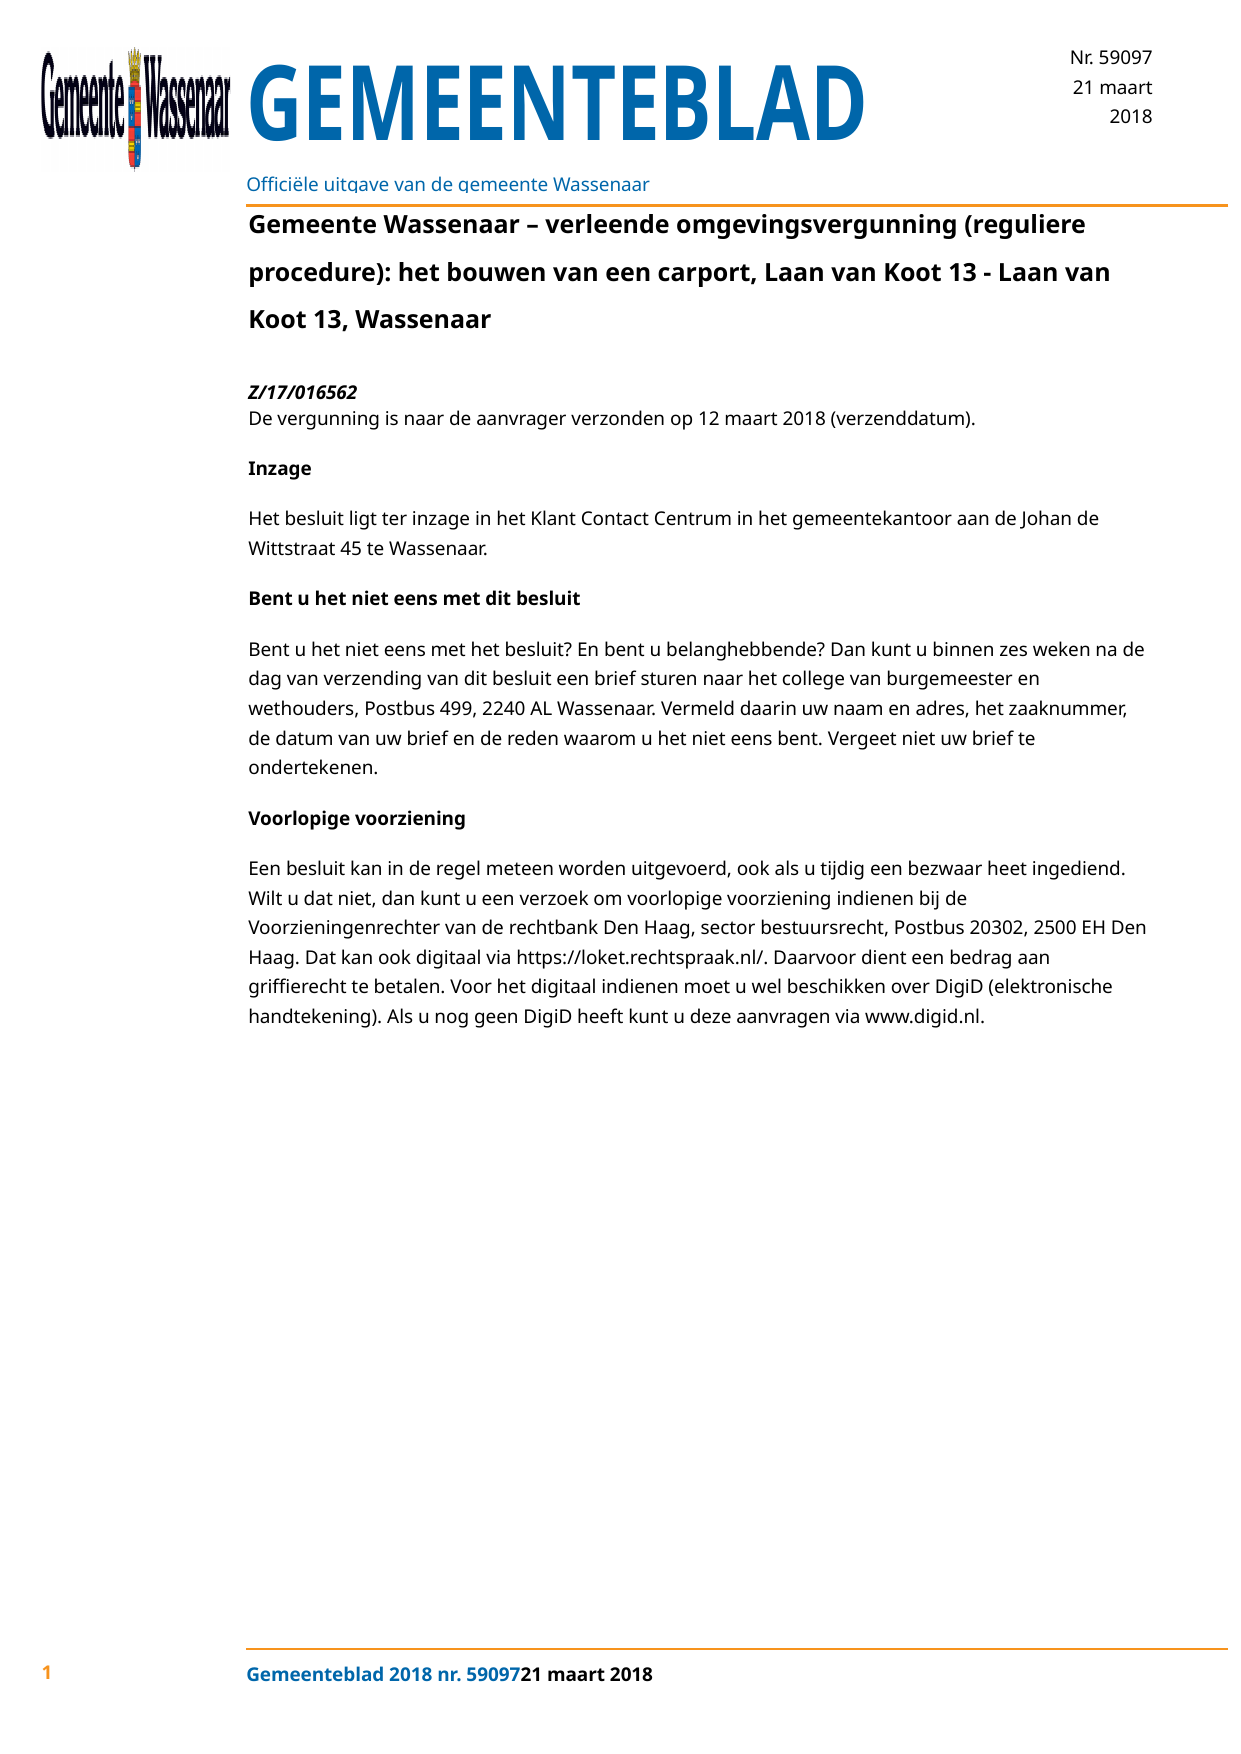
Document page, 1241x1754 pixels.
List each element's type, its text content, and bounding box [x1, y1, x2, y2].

text Inzage [248, 455, 1152, 481]
text Gemeente Wassenaar – verleende omgevingsvergunning (reguliere procedure): het bouwen van een carport, Laan van Koot 13 - Laan van Koot 13, Wassenaar [248, 207, 1152, 336]
text Het besluit ligt ter inzage in het Klant Contact Centrum in het gemeentekantoor aan de Johan de Wittstraat 45 te Wassenaar. [248, 506, 1152, 561]
text Bent u het niet eens met het besluit? En bent u belanghebbende? Dan kunt u binnen zes weken na de dag van verzending van dit besluit een brief sturen naar het college van burgemeester en wethouders, Postbus 499, 2240 AL Wassenaar. Vermeld daarin uw naam en adres, het zaaknummer, de datum van uw brief en de reden waarom u het niet eens bent. Vergeet niet uw brief te ondertekenen. [248, 636, 1152, 780]
text De vergunning is naar de aanvrager verzonden op 12 maart 2018 (verzenddatum). [248, 405, 1152, 431]
text Een besluit kan in de regel meteen worden uitgevoerd, ook als u tijdig een bezwaar heet ingediend. Wilt u dat niet, dan kunt u een verzoek om voorlopige voorziening indienen bij de Voorzieningenrechter van de rechtbank Den Haag, sector bestuursrecht, Postbus 20302, 2500 EH Den Haag. Dat kan ook digitaal via https://loket.rechtspraak.nl/. Daarvoor dient een bedrag aan griffierecht te betalen. Voor het digitaal indienen moet u wel beschikken over DigiD (elektronische handtekening). Als u nog geen DigiD heeft kunt u deze aanvragen via www.digid.nl. [248, 855, 1152, 1029]
text Voorlopige voorziening [248, 805, 1152, 831]
picture [41, 47, 231, 172]
text Bent u het niet eens met dit besluit [248, 586, 1152, 611]
text Z/17/016562 [248, 379, 1152, 405]
